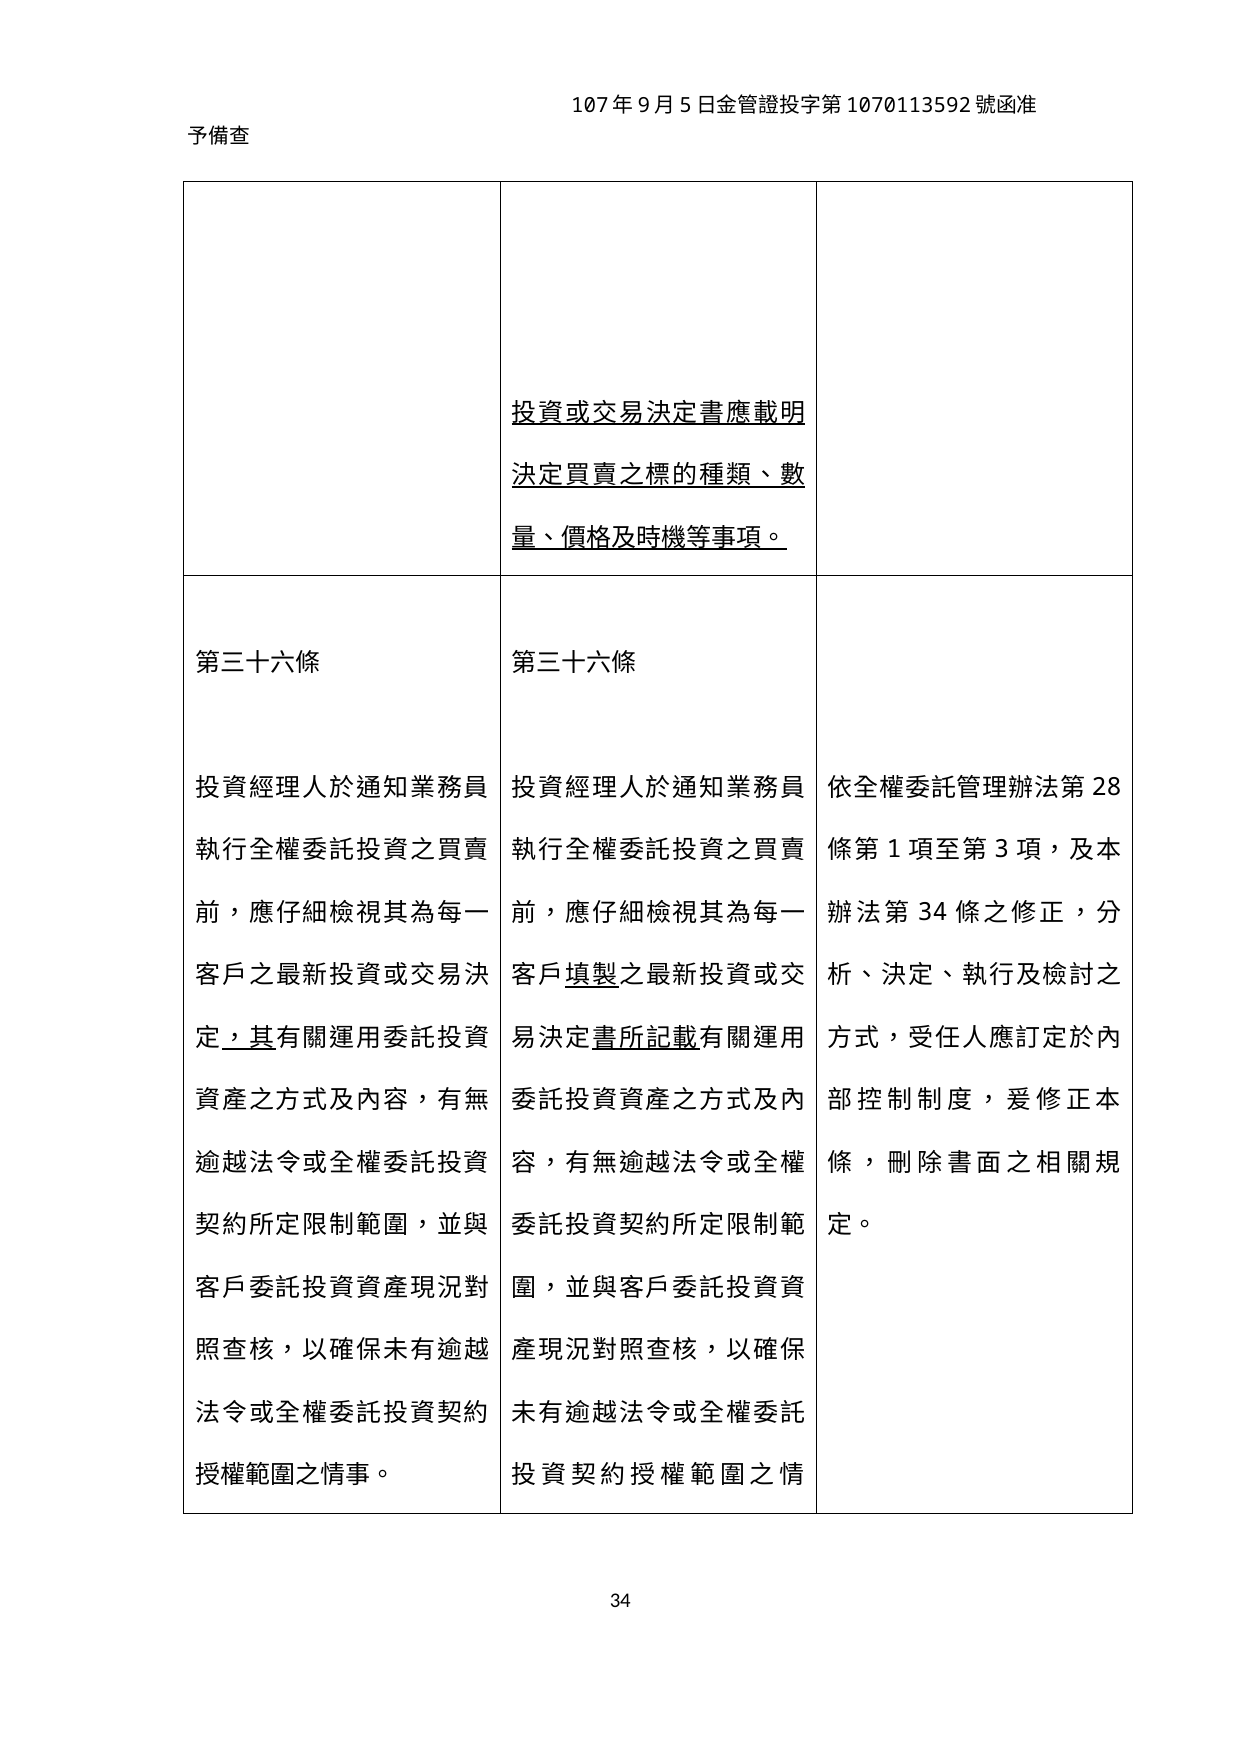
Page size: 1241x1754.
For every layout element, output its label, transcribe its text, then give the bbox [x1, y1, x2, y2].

table_cell 第三十六條 投資經理人於通知業務員執行全權委託投資之買賣前，應仔細檢視其為每一客戶填製之最新投資或交易決定書所記載有關運用委託投資資產之方式及內容，有無逾越法令或全權委託投資契約所定限制範圍，並與客戶委託投資資產現況對照查核，以確保未有逾越法令或全權委託投資契約授權範圍之情 [501, 576, 816, 1512]
table_cell 第三十六條 投資經理人於通知業務員執行全權委託投資之買賣前，應仔細檢視其為每一客戶之最新投資或交易決定，其有關運用委託投資資產之方式及內容，有無逾越法令或全權委託投資契約所定限制範圍，並與客戶委託投資資產現況對照查核，以確保未有逾越法令或全權委託投資契約授權範圍之情事。 [184, 576, 500, 1512]
table_cell 投資或交易決定書應載明決定買賣之標的種類、數量、價格及時機等事項。 [501, 182, 816, 575]
table_cell [184, 182, 500, 575]
table_cell [817, 182, 1132, 575]
table_cell 依全權委託管理辦法第28條第1項至第3項，及本辦法第34條之修正，分析、決定、執行及檢討之方式，受任人應訂定於內部控制制度，爰修正本條，刪除書面之相關規定。 [817, 576, 1132, 1512]
